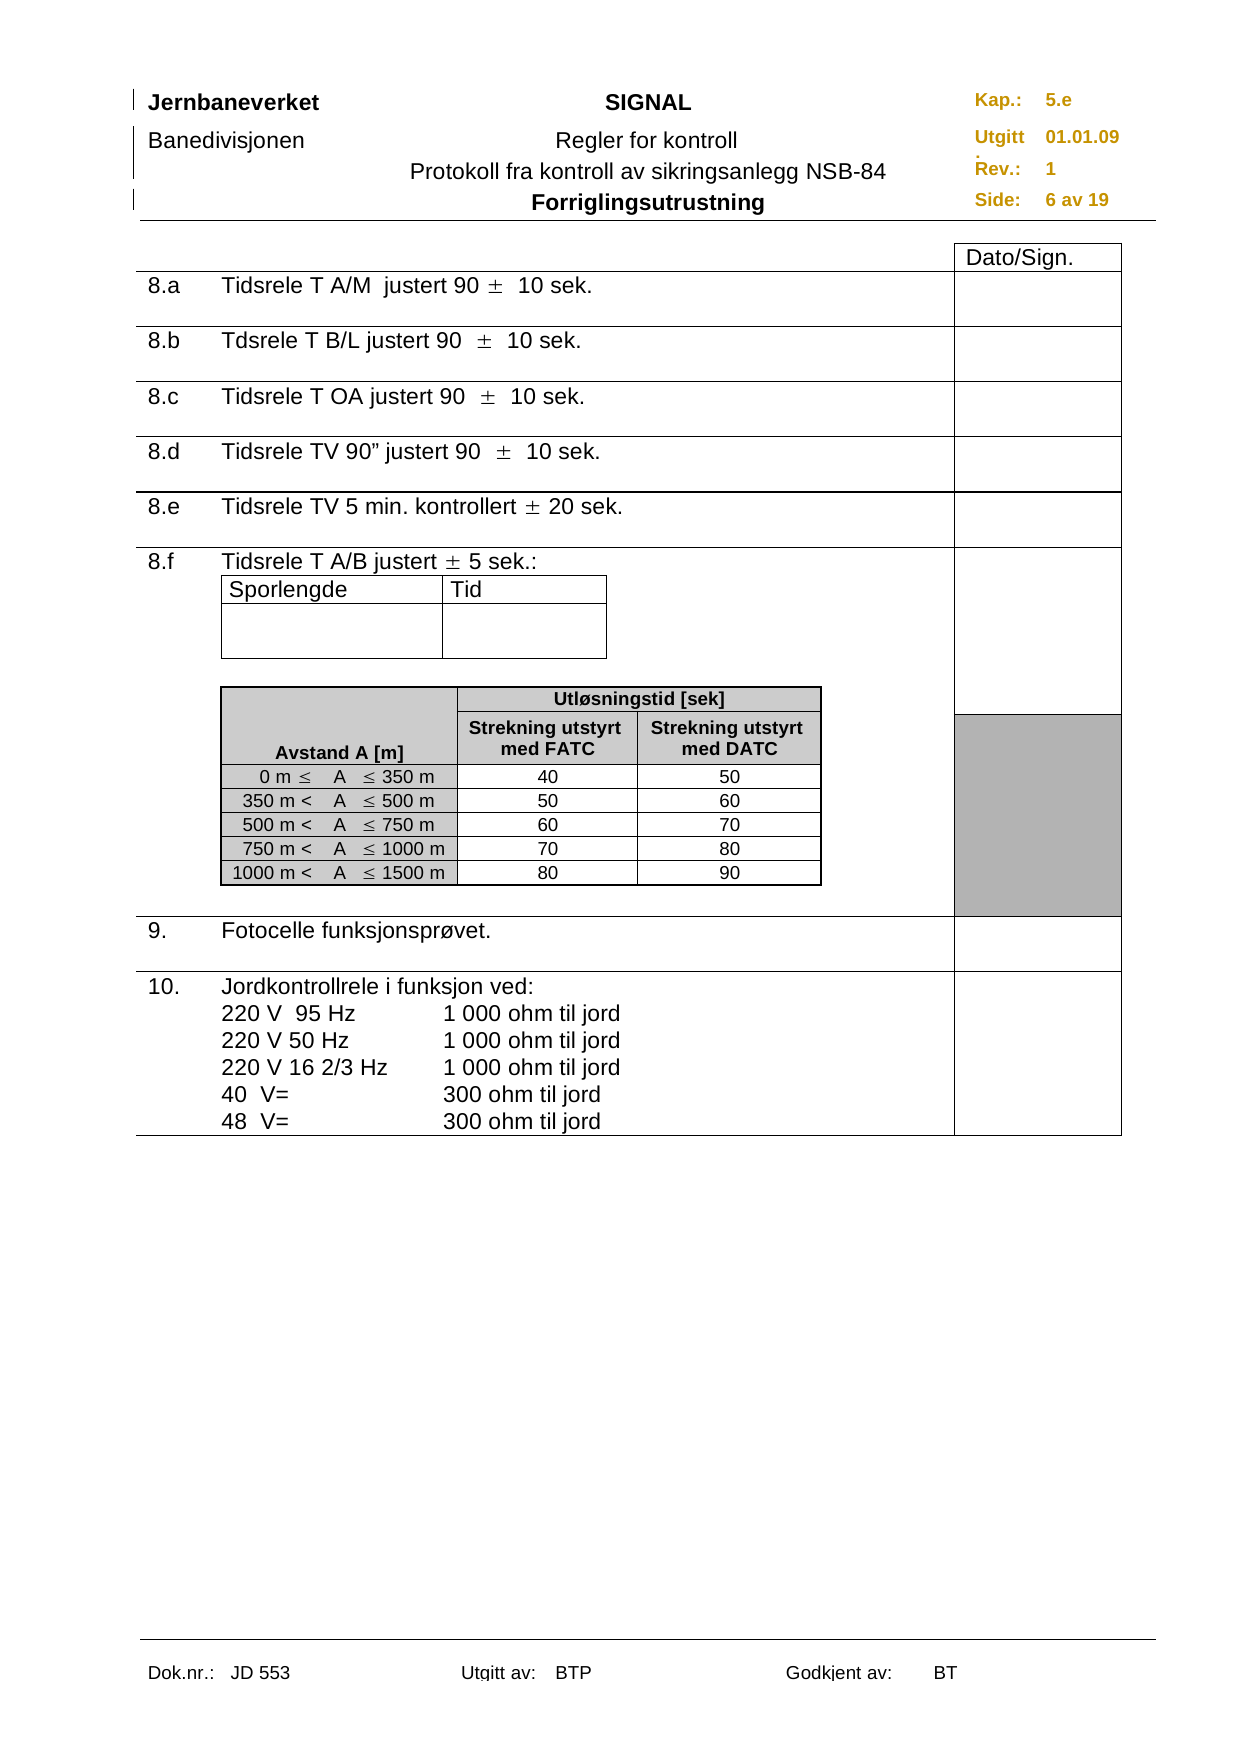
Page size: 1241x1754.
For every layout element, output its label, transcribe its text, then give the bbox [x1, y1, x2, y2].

table_cell 8.e [136, 493, 210, 547]
table_cell 90 [638, 861, 820, 884]
table_cell 8.c [136, 382, 210, 436]
table_cell A [325, 861, 354, 884]
table_cell Strekning utstyrt med DATC [638, 712, 820, 764]
table_header Tid [443, 576, 606, 603]
table_header [210, 243, 954, 271]
table_cell 40 [458, 765, 637, 788]
table_cell A [325, 789, 354, 812]
table_cell Strekning utstyrt med FATC [458, 712, 637, 764]
table_cell [955, 917, 1121, 971]
table_cell Jordkontrollrele i funksjon ved: 220 V 95 Hz 1 000 ohm til jord 220 V 50 Hz 1 000 ohm til jord 220 V 16 2/3 Hz 1 000 ohm til jord 40 V= 300 ohm til jord 48 V= 300 ohm til jord [210, 972, 954, 1134]
table_cell [955, 437, 1121, 491]
table_cell 9. [136, 917, 210, 971]
table_cell [955, 715, 1121, 916]
table_cell 8.b [136, 327, 210, 381]
table_cell Fotocelle funksjonsprøvet. [210, 917, 954, 971]
table_cell 70 [638, 813, 820, 836]
table_header Utløsningstid [sek] [458, 688, 820, 711]
table_cell Tidsrele T A/M justert 90  10 sek. [210, 272, 954, 326]
table_header Sporlengde [222, 576, 442, 603]
table_cell  1500 m [354, 861, 457, 884]
table_cell [955, 272, 1121, 326]
table_cell 8.a [136, 272, 210, 326]
table_cell 80 [458, 861, 637, 884]
table_cell 1000 m < [222, 861, 325, 884]
table_cell 8.d [136, 437, 210, 491]
table_cell  1000 m [354, 837, 457, 860]
table_cell A [325, 837, 354, 860]
table_cell 8.f [136, 548, 210, 916]
table_header [136, 243, 210, 271]
table_cell 350 m < [222, 789, 325, 812]
table_cell [443, 604, 606, 658]
table_cell 500 m < [222, 813, 325, 836]
table_cell Tidsrele TV 5 min. kontrollert  20 sek. [210, 493, 954, 547]
table_cell A [325, 765, 354, 788]
table_header Avstand A [m] [222, 688, 457, 764]
table_cell  750 m [354, 813, 457, 836]
table_cell Tidsrele T A/B justert  5 sek.: [210, 548, 954, 916]
table_header Dato/Sign. [955, 244, 1121, 271]
table_cell [955, 382, 1121, 436]
table_cell A [325, 813, 354, 836]
table_cell 60 [638, 789, 820, 812]
table_cell 70 [458, 837, 637, 860]
table_cell Tidsrele T OA justert 90  10 sek. [210, 382, 954, 436]
table_cell [955, 972, 1121, 1134]
table_cell 750 m < [222, 837, 325, 860]
table_cell  350 m [354, 765, 457, 788]
table_cell Tdsrele T B/L justert 90  10 sek. [210, 327, 954, 381]
table_cell [955, 327, 1121, 381]
table_cell 50 [638, 765, 820, 788]
table_cell  500 m [354, 789, 457, 812]
table_cell [222, 604, 442, 658]
table_cell [955, 493, 1121, 547]
table_cell 0 m  [222, 765, 325, 788]
table_cell 60 [458, 813, 637, 836]
table_cell 80 [638, 837, 820, 860]
table_cell 10. [136, 972, 210, 1134]
table_cell Tidsrele TV 90” justert 90  10 sek. [210, 437, 954, 491]
table_cell [955, 548, 1121, 714]
table_cell 50 [458, 789, 637, 812]
